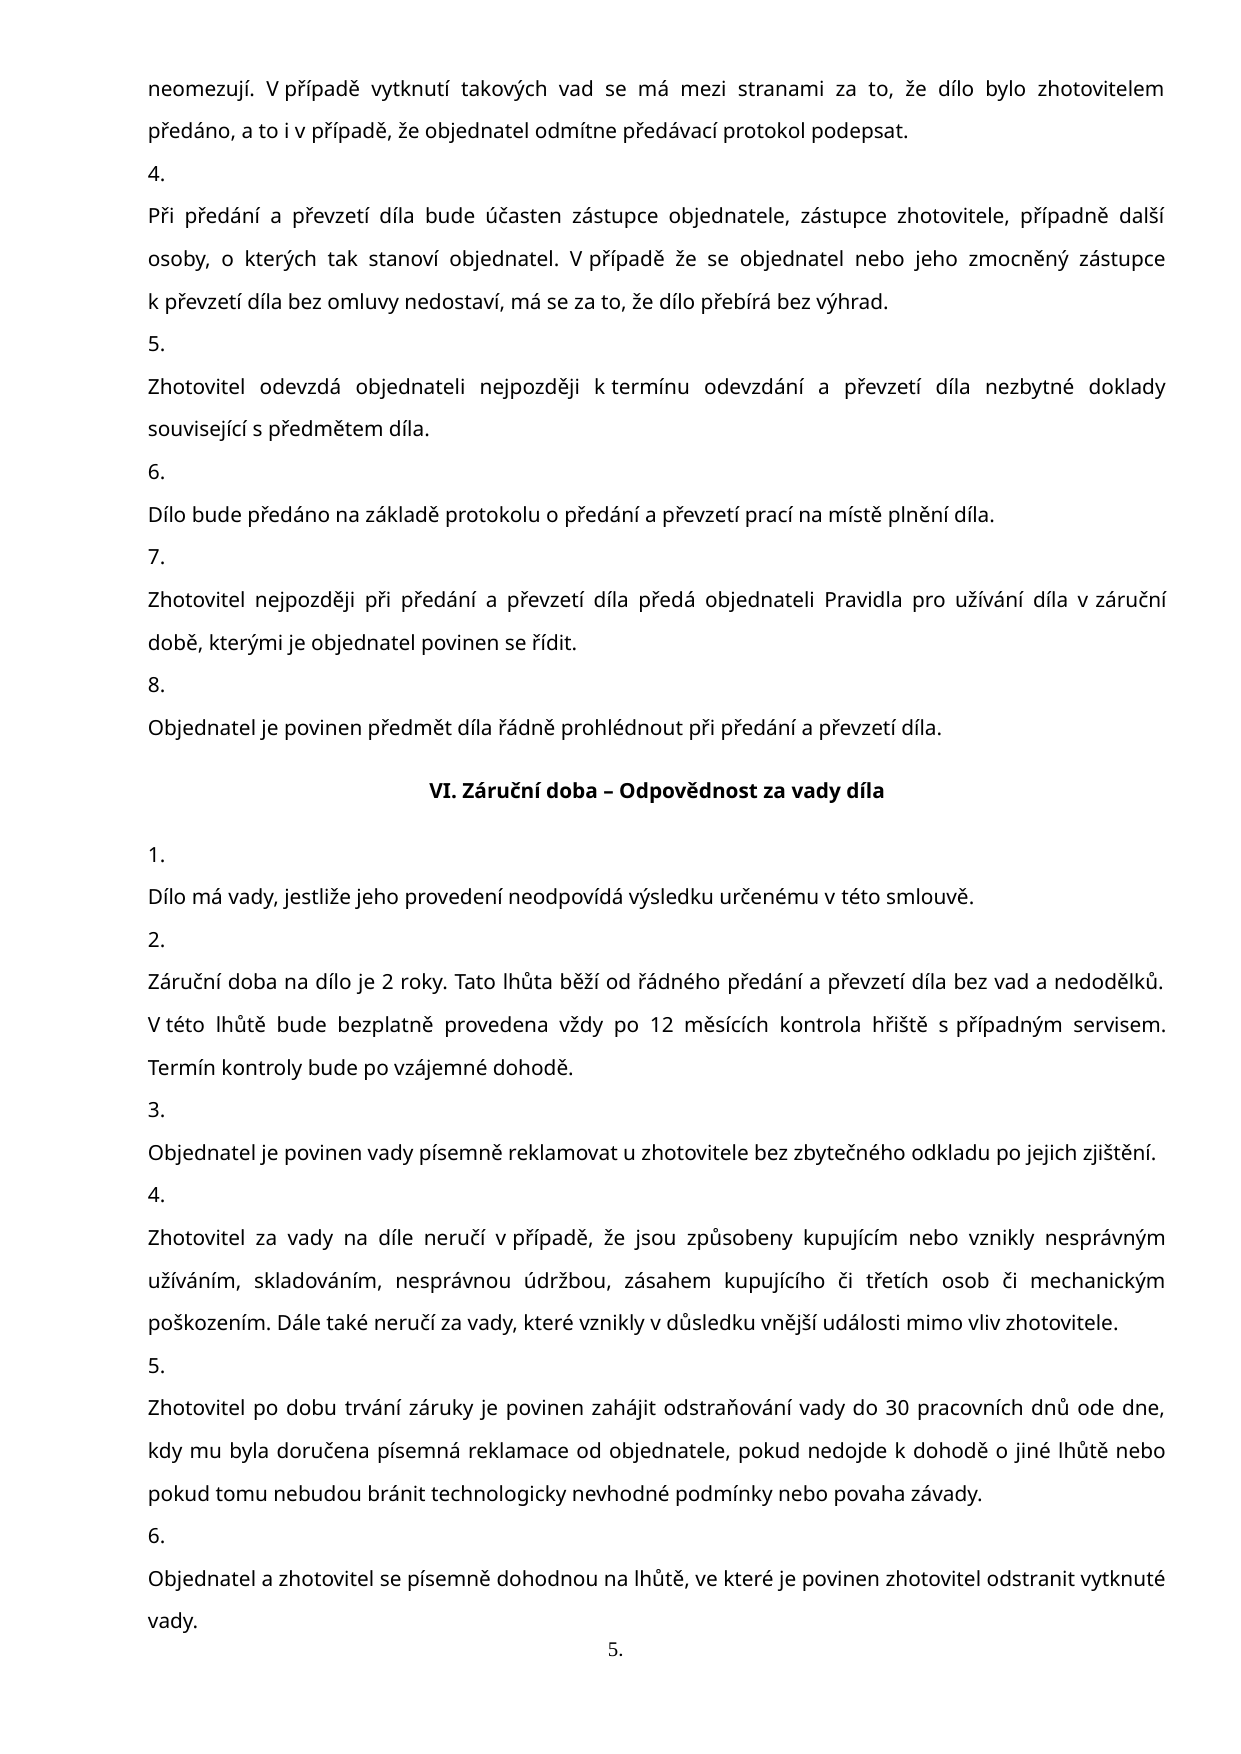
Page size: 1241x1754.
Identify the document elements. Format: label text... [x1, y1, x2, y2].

text neomezují. V případě vytknutí takových vad se má mezi stranami za to, že dílo bylo zhotovitelem předáno, a to i v případě, že objednatel odmítne předávací protokol podepsat. [148, 74, 1166, 145]
text Zhotovitel nejpozději při předání a převzetí díla předá objednateli Pravidla pro užívání díla v záruční době, kterými je objednatel povinen se řídit. [148, 585, 1166, 656]
text Zhotovitel odevzdá objednateli nejpozději k termínu odevzdání a převzetí díla nezbytné doklady související s předmětem díla. [148, 372, 1166, 443]
text 5. [148, 329, 1166, 358]
list Záruční doba na dílo je 2 roky. Tato lhůta běží od řádného předání a převzetí díla bez vad a nedodělků. V této lhůtě bude bezplatně provedena vždy po 12 měsících kontrola hřiště s případným servisem. Termín kontroly bude po vzájemné dohodě. [148, 925, 1166, 1081]
list Zhotovitel za vady na díle neručí v případě, že jsou způsobeny kupujícím nebo vznikly nesprávným užíváním, skladováním, nesprávnou údržbou, zásahem kupujícího či třetích osob či mechanickým poškozením. Dále také neručí za vady, které vznikly v důsledku vnější události mimo vliv zhotovitele. [148, 1181, 1166, 1337]
text 8. Objednatel je povinen předmět díla řádně prohlédnout při předání a převzetí díla. [148, 670, 1166, 741]
text 7. [148, 542, 1166, 571]
text VI. Záruční doba – Odpovědnost za vady díla [148, 776, 1166, 805]
list Zhotovitel po dobu trvání záruky je povinen zahájit odstraňování vady do 30 pracovních dnů ode dne, kdy mu byla doručena písemná reklamace od objednatele, pokud nedojde k dohodě o jiné lhůtě nebo pokud tomu nebudou bránit technologicky nevhodné podmínky nebo povaha závady. [148, 1351, 1166, 1507]
text 4. [148, 159, 1166, 187]
list Objednatel a zhotovitel se písemně dohodnou na lhůtě, ve které je povinen zhotovitel odstranit vytknuté vady. [148, 1521, 1166, 1635]
text Při předání a převzetí díla bude účasten zástupce objednatele, zástupce zhotovitele, případně další osoby, o kterých tak stanoví objednatel. V případě že se objednatel nebo jeho zmocněný zástupce k převzetí díla bez omluvy nedostaví, má se za to, že dílo přebírá bez výhrad. [148, 202, 1166, 315]
list Dílo má vady, jestliže jeho provedení neodpovídá výsledku určenému v této smlouvě. [148, 840, 1166, 911]
list Objednatel je povinen vady písemně reklamovat u zhotovitele bez zbytečného odkladu po jejich zjištění. [148, 1095, 1166, 1166]
text 6. Dílo bude předáno na základě protokolu o předání a převzetí prací na místě plnění díla. [148, 457, 1166, 528]
